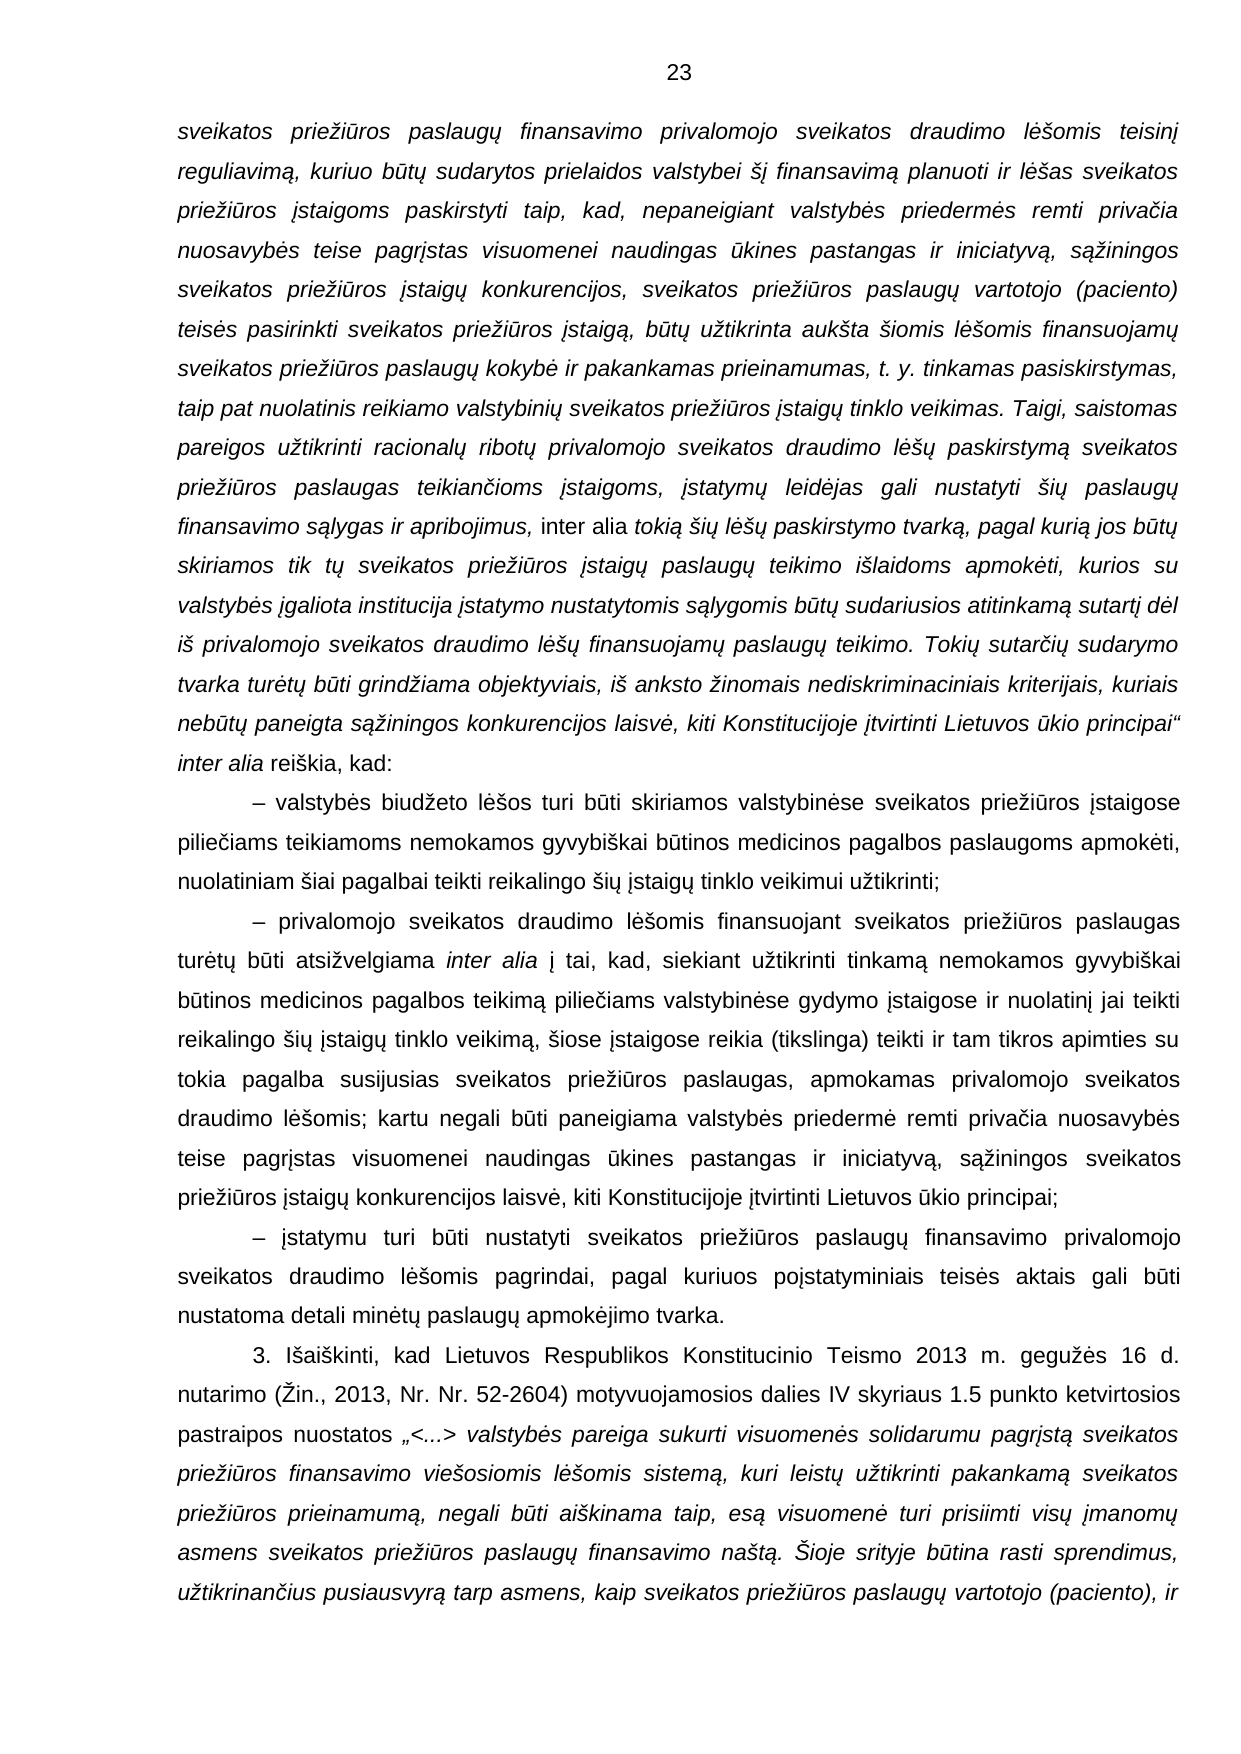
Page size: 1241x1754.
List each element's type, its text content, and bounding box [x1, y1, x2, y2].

text – privalomojo sveikatos draudimo lėšomis finansuojant sveikatos priežiūros paslaugas turėtų būti atsižvelgiama inter alia į tai, kad, siekiant užtikrinti tinkamą nemokamos gyvybiškai būtinos medicinos pagalbos teikimą piliečiams valstybinėse gydymo įstaigose ir nuolatinį jai teikti reikalingo šių įstaigų tinklo veikimą, šiose įstaigose reikia (tikslinga) teikti ir tam tikros apimties su tokia pagalba susijusias sveikatos priežiūros paslaugas, apmokamas privalomojo sveikatos draudimo lėšomis; kartu negali būti paneigiama valstybės priedermė remti privačia nuosavybės teise pagrįstas visuomenei naudingas ūkines pastangas ir iniciatyvą, sąžiningos sveikatos priežiūros įstaigų konkurencijos laisvė, kiti Konstitucijoje įtvirtinti Lietuvos ūkio principai; [177, 908, 1181, 1210]
text – įstatymu turi būti nustatyti sveikatos priežiūros paslaugų finansavimo privalomojo sveikatos draudimo lėšomis pagrindai, pagal kuriuos poįstatyminiais teisės aktais gali būti nustatoma detali minėtų paslaugų apmokėjimo tvarka. [177, 1223, 1181, 1329]
text – valstybės biudžeto lėšos turi būti skiriamos valstybinėse sveikatos priežiūros įstaigose piliečiams teikiamoms nemokamos gyvybiškai būtinos medicinos pagalbos paslaugoms apmokėti, nuolatiniam šiai pagalbai teikti reikalingo šių įstaigų tinklo veikimui užtikrinti; [177, 789, 1181, 894]
text sveikatos priežiūros paslaugų finansavimo privalomojo sveikatos draudimo lėšomis teisinį reguliavimą, kuriuo būtų sudarytos prielaidos valstybei šį finansavimą planuoti ir lėšas sveikatos priežiūros įstaigoms paskirstyti taip, kad, nepaneigiant valstybės priedermės remti privačia nuosavybės teise pagrįstas visuomenei naudingas ūkines pastangas ir iniciatyvą, sąžiningos sveikatos priežiūros įstaigų konkurencijos, sveikatos priežiūros paslaugų vartotojo (paciento) teisės pasirinkti sveikatos priežiūros įstaigą, būtų užtikrinta aukšta šiomis lėšomis finansuojamų sveikatos priežiūros paslaugų kokybė ir pakankamas prieinamumas, t. y. tinkamas pasiskirstymas, taip pat nuolatinis reikiamo valstybinių sveikatos priežiūros įstaigų tinklo veikimas. Taigi, saistomas pareigos užtikrinti racionalų ribotų privalomojo sveikatos draudimo lėšų paskirstymą sveikatos priežiūros paslaugas teikiančioms įstaigoms, įstatymų leidėjas gali nustatyti šių paslaugų finansavimo sąlygas ir apribojimus, inter alia tokią šių lėšų paskirstymo tvarką, pagal kurią jos būtų skiriamos tik tų sveikatos priežiūros įstaigų paslaugų teikimo išlaidoms apmokėti, kurios su valstybės įgaliota institucija įstatymo nustatytomis sąlygomis būtų sudariusios atitinkamą sutartį dėl iš privalomojo sveikatos draudimo lėšų finansuojamų paslaugų teikimo. Tokių sutarčių sudarymo tvarka turėtų būti grindžiama objektyviais, iš anksto žinomais nediskriminaciniais kriterijais, kuriais nebūtų paneigta sąžiningos konkurencijos laisvė, kiti Konstitucijoje įtvirtinti Lietuvos ūkio principai“ inter alia reiškia, kad: [177, 118, 1181, 776]
text 3. Išaiškinti, kad Lietuvos Respublikos Konstitucinio Teismo 2013 m. gegužės 16 d. nutarimo (Žin., 2013, Nr. Nr. 52-2604) motyvuojamosios dalies IV skyriaus 1.5 punkto ketvirtosios pastraipos nuostatos „<...> valstybės pareiga sukurti visuomenės solidarumu pagrįstą sveikatos priežiūros finansavimo viešosiomis lėšomis sistemą, kuri leistų užtikrinti pakankamą sveikatos priežiūros prieinamumą, negali būti aiškinama taip, esą visuomenė turi prisiimti visų įmanomų asmens sveikatos priežiūros paslaugų finansavimo naštą. Šioje srityje būtina rasti sprendimus, užtikrinančius pusiausvyrą tarp asmens, kaip sveikatos priežiūros paslaugų vartotojo (paciento), ir [177, 1342, 1181, 1605]
